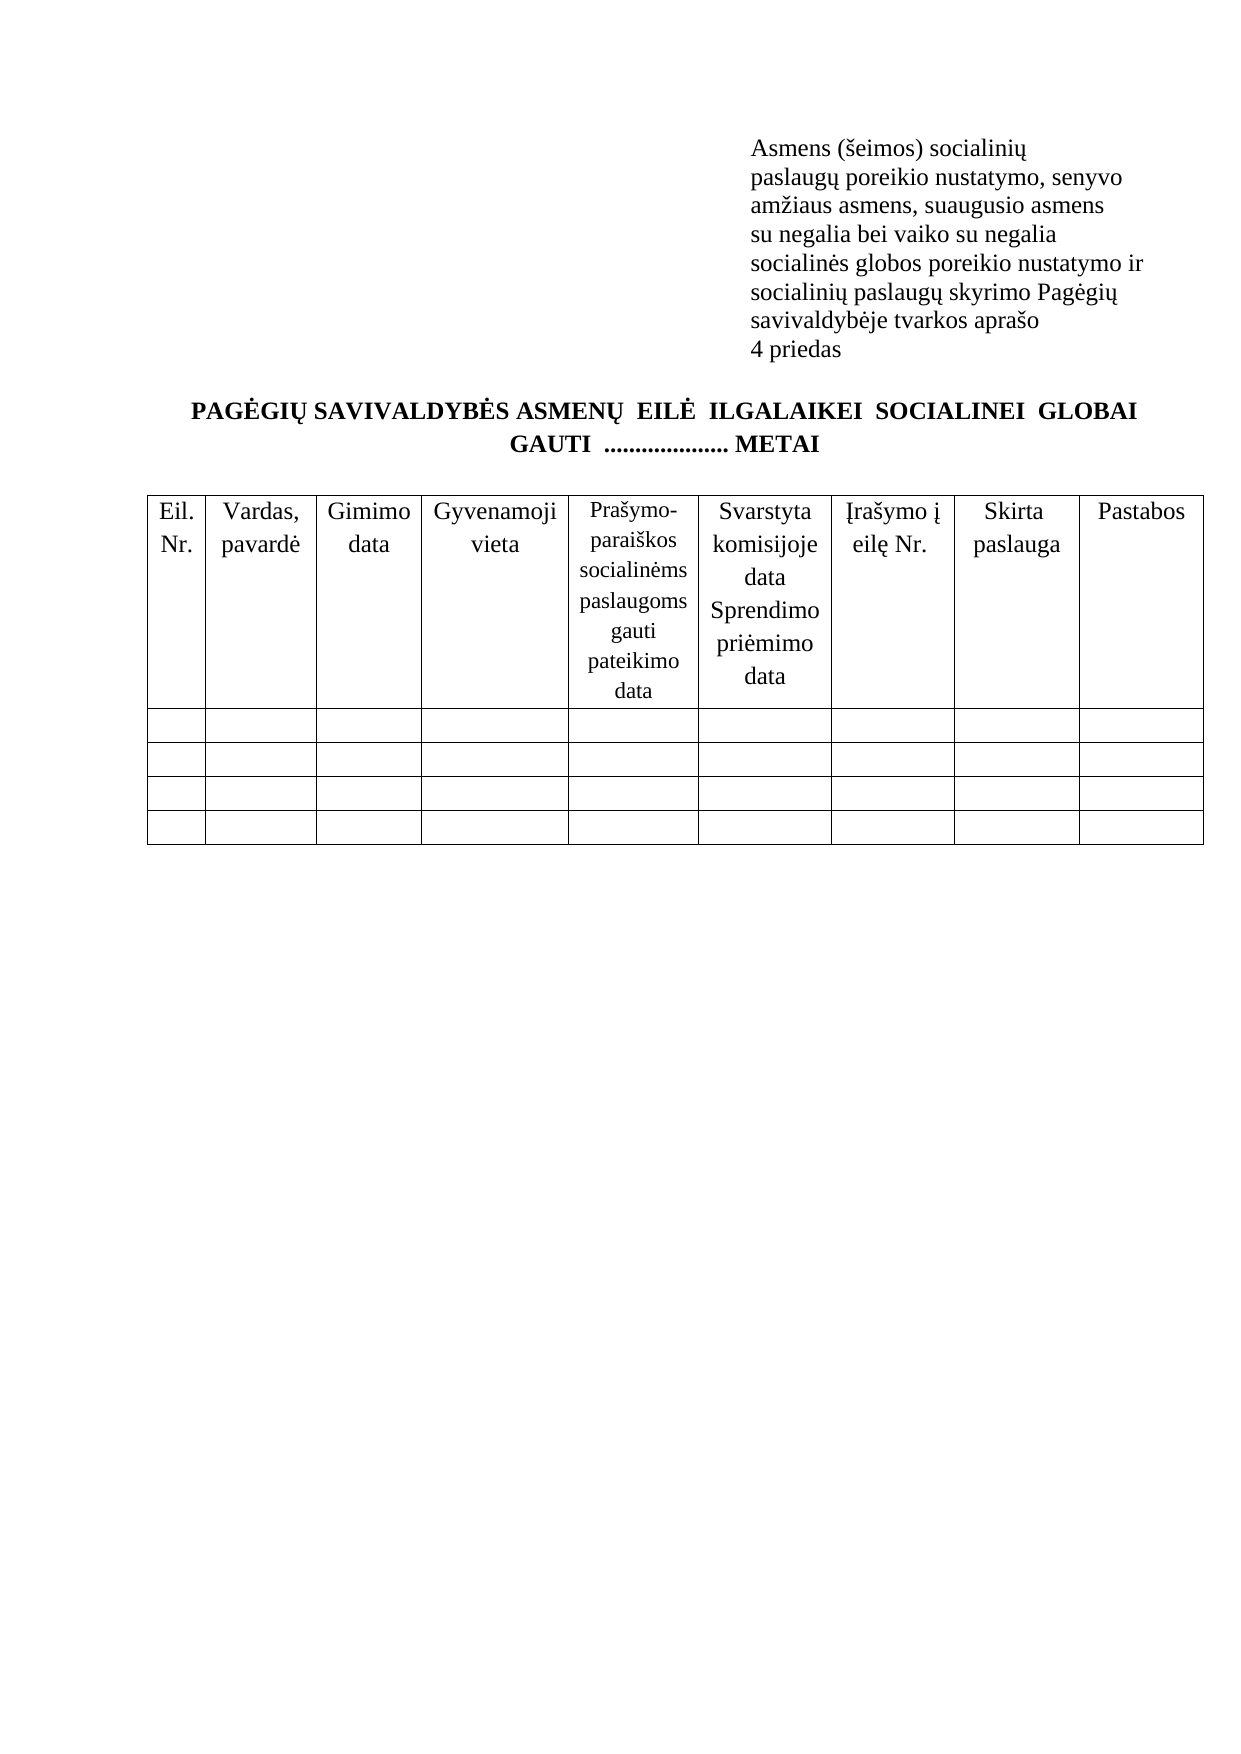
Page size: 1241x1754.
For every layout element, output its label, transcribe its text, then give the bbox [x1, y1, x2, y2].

table_cell [206, 743, 316, 776]
table_header Skirta paslauga [955, 496, 1079, 708]
table_header Svarstyta komisijoje data Sprendimo priėmimo data [699, 496, 831, 708]
text paslaugų poreikio nustatymo, senyvo [679, 162, 1181, 190]
table_cell [422, 743, 568, 776]
table_cell [699, 709, 831, 742]
table_header Gimimo data [317, 496, 421, 708]
table_header Prašymo-paraiškos socialinėms paslaugoms gauti pateikimo data [569, 496, 698, 708]
table_cell [422, 811, 568, 844]
text socialinių paslaugų skyrimo Pagėgių [748, 277, 1181, 305]
table_cell [422, 709, 568, 742]
table_cell [148, 777, 205, 810]
table_cell [955, 811, 1079, 844]
table_cell [317, 709, 421, 742]
table_cell [148, 743, 205, 776]
table_cell [569, 811, 698, 844]
table_cell [832, 777, 954, 810]
table_cell [148, 709, 205, 742]
table_cell [1080, 811, 1203, 844]
text su negalia bei vaiko su negalia [679, 219, 1181, 248]
text savivaldybėje tvarkos aprašo [748, 305, 1181, 334]
table_cell [832, 811, 954, 844]
table_cell [317, 743, 421, 776]
table_cell [206, 777, 316, 810]
table_cell [317, 811, 421, 844]
table_header Įrašymo į eilę Nr. [832, 496, 954, 708]
table_cell [699, 811, 831, 844]
table_header Vardas, pavardė [206, 496, 316, 708]
table_cell [955, 743, 1079, 776]
text 4 priedas [748, 334, 1181, 363]
table_cell [699, 777, 831, 810]
table_cell [1080, 709, 1203, 742]
text PAGĖGIŲ SAVIVALDYBĖS ASMENŲ EILĖ ILGALAIKEI SOCIALINEI GLOBAI GAUTI .................... METAI [148, 396, 1181, 458]
table_cell [832, 709, 954, 742]
table_header Gyvenamoji vieta [422, 496, 568, 708]
table_cell [569, 709, 698, 742]
table_cell [148, 811, 205, 844]
table_header Pastabos [1080, 496, 1203, 708]
table_cell [206, 709, 316, 742]
table_cell [1080, 743, 1203, 776]
table_cell [422, 777, 568, 810]
text amžiaus asmens, suaugusio asmens [679, 190, 1181, 219]
table_header Eil. Nr. [148, 496, 205, 708]
table_cell [699, 743, 831, 776]
table_cell [955, 709, 1079, 742]
table_cell [1080, 777, 1203, 810]
table_cell [955, 777, 1079, 810]
table_cell [569, 743, 698, 776]
text socialinės globos poreikio nustatymo ir [748, 248, 1181, 277]
table_cell [317, 777, 421, 810]
table_cell [832, 743, 954, 776]
table_cell [206, 811, 316, 844]
table_cell [569, 777, 698, 810]
text Asmens (šeimos) socialinių [679, 133, 1181, 162]
